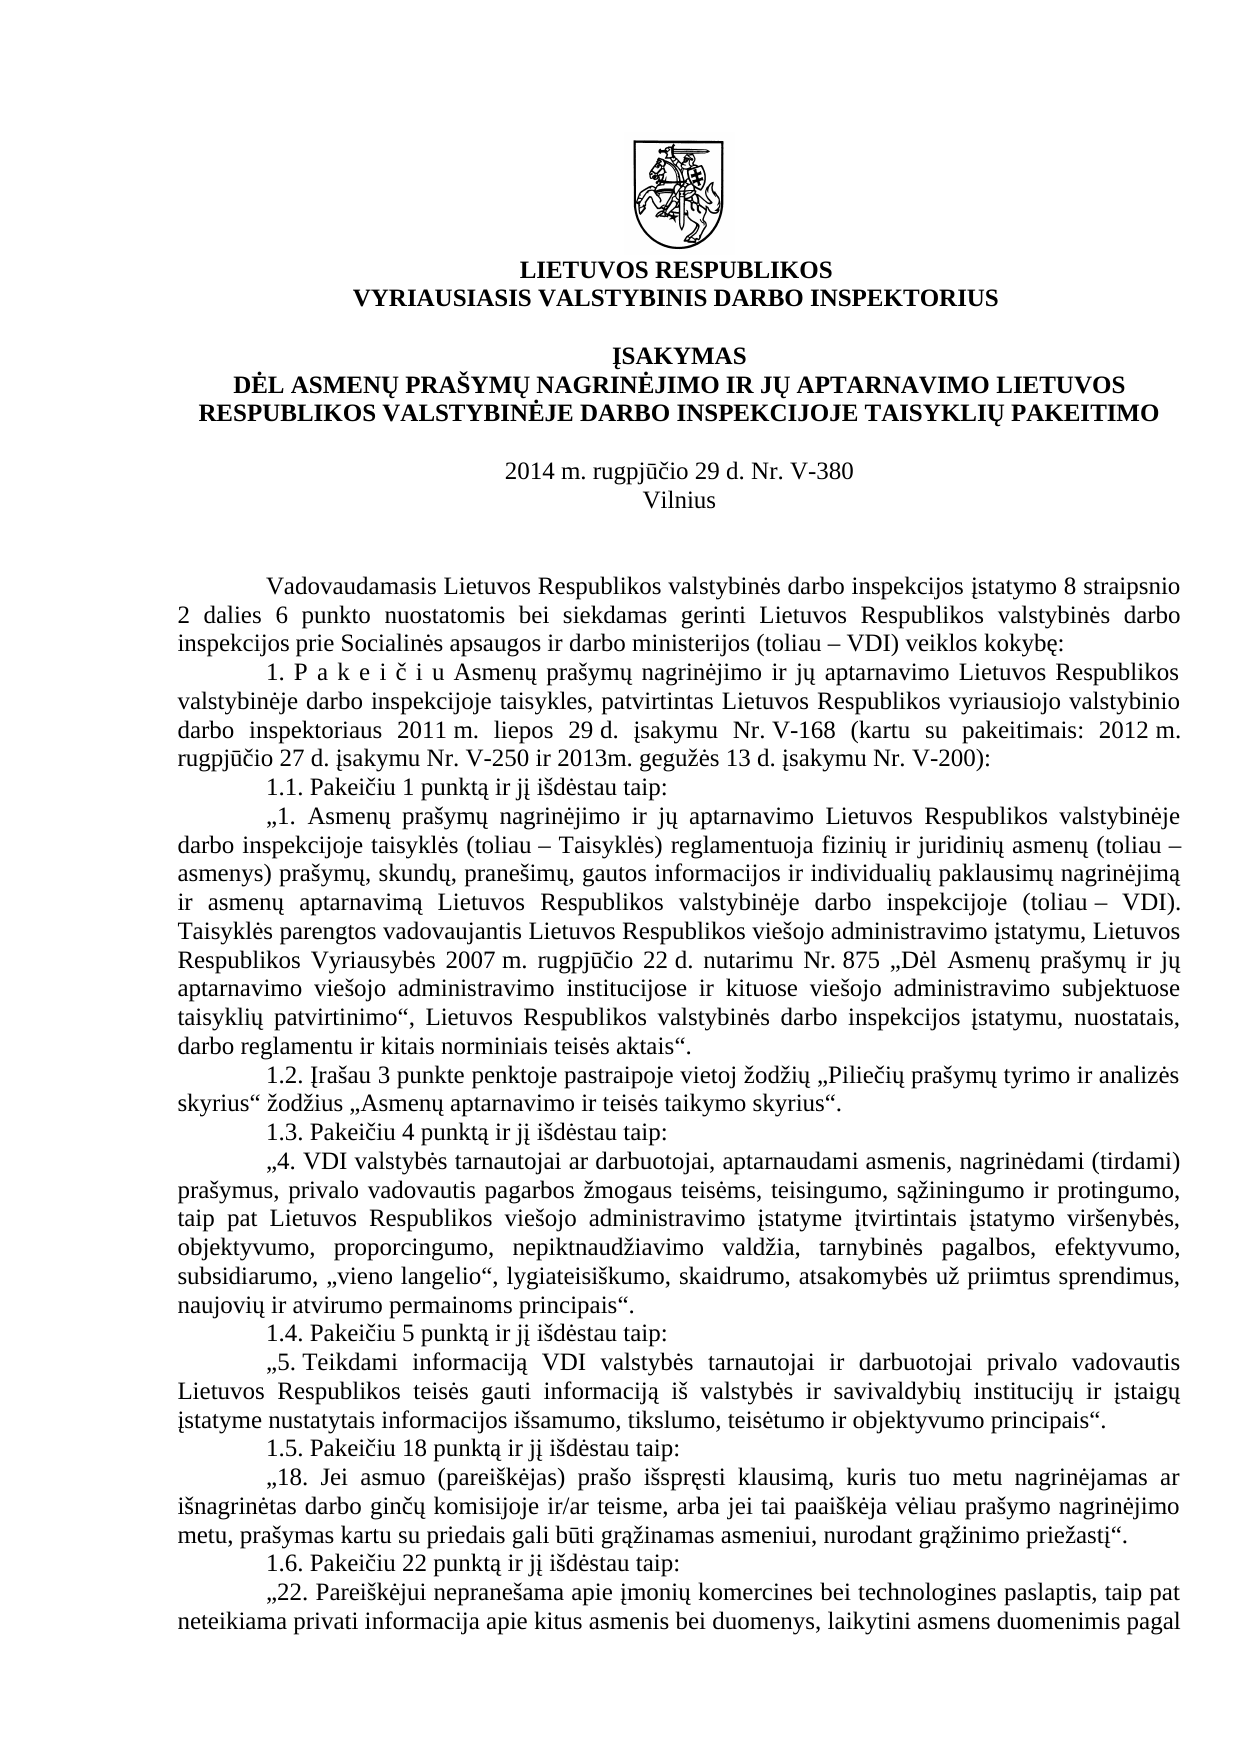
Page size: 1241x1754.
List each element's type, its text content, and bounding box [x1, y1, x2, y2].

text LIETUVOS RESPUBLIKOS [177, 255, 1181, 283]
text „5. Teikdami informaciją VDI valstybės tarnautojai ir darbuotojai privalo vadovautis Lietuvos Respublikos teisės gauti informaciją iš valstybės ir savivaldybių institucijų ir įstaigų įstatyme nustatytais informacijos išsamumo, tikslumo, teisėtumo ir objektyvumo principais“. [177, 1347, 1181, 1433]
text 1.4. Pakeičiu 5 punktą ir jį išdėstau taip: [177, 1318, 1181, 1347]
text „18. Jei asmuo (pareiškėjas) prašo išspręsti klausimą, kuris tuo metu nagrinėjamas ar išnagrinėtas darbo ginčų komisijoje ir/ar teisme, arba jei tai paaiškėja vėliau prašymo nagrinėjimo metu, prašymas kartu su priedais gali būti grąžinamas asmeniui, nurodant grąžinimo priežastį“. [177, 1462, 1181, 1548]
text 1. P a k e i č i u Asmenų prašymų nagrinėjimo ir jų aptarnavimo Lietuvos Respublikos valstybinėje darbo inspekcijoje taisykles, patvirtintas Lietuvos Respublikos vyriausiojo valstybinio darbo inspektoriaus 2011 m. liepos 29 d. įsakymu Nr. V-168 (kartu su pakeitimais: 2012 m. rugpjūčio 27 d. įsakymu Nr. V-250 ir 2013m. gegužės 13 d. įsakymu Nr. V-200): [177, 657, 1181, 772]
text VYRIAUSIASIS VALSTYBINIS DARBO INSPEKTORIUS [177, 283, 1181, 312]
text 1.2. Įrašau 3 punkte penktoje pastraipoje vietoj žodžių „Piliečių prašymų tyrimo ir analizės skyrius“ žodžius „Asmenų aptarnavimo ir teisės taikymo skyrius“. [177, 1060, 1181, 1117]
text 1.5. Pakeičiu 18 punktą ir jį išdėstau taip: [177, 1433, 1181, 1462]
text „4. VDI valstybės tarnautojai ar darbuotojai, aptarnaudami asmenis, nagrinėdami (tirdami) prašymus, privalo vadovautis pagarbos žmogaus teisėms, teisingumo, sąžiningumo ir protingumo, taip pat Lietuvos Respublikos viešojo administravimo įstatyme įtvirtintais įstatymo viršenybės, objektyvumo, proporcingumo, nepiktnaudžiavimo valdžia, tarnybinės pagalbos, efektyvumo, subsidiarumo, „vieno langelio“, lygiateisiškumo, skaidrumo, atsakomybės už priimtus sprendimus, naujovių ir atvirumo permainoms principais“. [177, 1146, 1181, 1318]
text 1.6. Pakeičiu 22 punktą ir jį išdėstau taip: [177, 1548, 1181, 1577]
text 1.3. Pakeičiu 4 punktą ir jį išdėstau taip: [177, 1117, 1181, 1146]
text Vilnius [177, 485, 1181, 513]
text 1.1. Pakeičiu 1 punktą ir jį išdėstau taip: [177, 772, 1181, 801]
text „1. Asmenų prašymų nagrinėjimo ir jų aptarnavimo Lietuvos Respublikos valstybinėje darbo inspekcijoje taisyklės (toliau – Taisyklės) reglamentuoja fizinių ir juridinių asmenų (toliau – asmenys) prašymų, skundų, pranešimų, gautos informacijos ir individualių paklausimų nagrinėjimą ir asmenų aptarnavimą Lietuvos Respublikos valstybinėje darbo inspekcijoje (toliau – VDI). Taisyklės parengtos vadovaujantis Lietuvos Respublikos viešojo administravimo įstatymu, Lietuvos Respublikos Vyriausybės 2007 m. rugpjūčio 22 d. nutarimu Nr. 875 „Dėl asmenų prašymų ir jų aptarnavimo viešojo administravimo institucijose ir kituose viešojo administravimo subjektuose taisyklių patvirtinimo“, Lietuvos Respublikos valstybinės darbo inspekcijos įstatymu, nuostatais, darbo reglamentu ir kitais norminiais teisės aktais“. [177, 801, 1181, 1060]
text DĖL ASMENŲ PRAŠYMŲ NAGRINĖJIMO IR JŲ APTARNAVIMO LIETUVOS RESPUBLIKOS VALSTYBINĖJE DARBO INSPEKCIJOJE TAISYKLIŲ PAKEITIMO [177, 370, 1181, 427]
text „22. Pareiškėjui nepranešama apie įmonių komercines bei technologines paslaptis, taip pat neteikiama privati informacija apie kitus asmenis bei duomenys, laikytini asmens duomenimis pagal [177, 1577, 1181, 1635]
text 2014 m. rugpjūčio 29 d. Nr. V-380 [177, 456, 1181, 485]
text ĮSAKYMAS [177, 341, 1181, 370]
text Vadovaudamasis Lietuvos Respublikos valstybinės darbo inspekcijos įstatymo 8 straipsnio 2 dalies 6 punkto nuostatomis bei siekdamas gerinti Lietuvos Respublikos valstybinės darbo inspekcijos prie Socialinės apsaugos ir darbo ministerijos (toliau – VDI) veiklos kokybę: [177, 571, 1181, 657]
